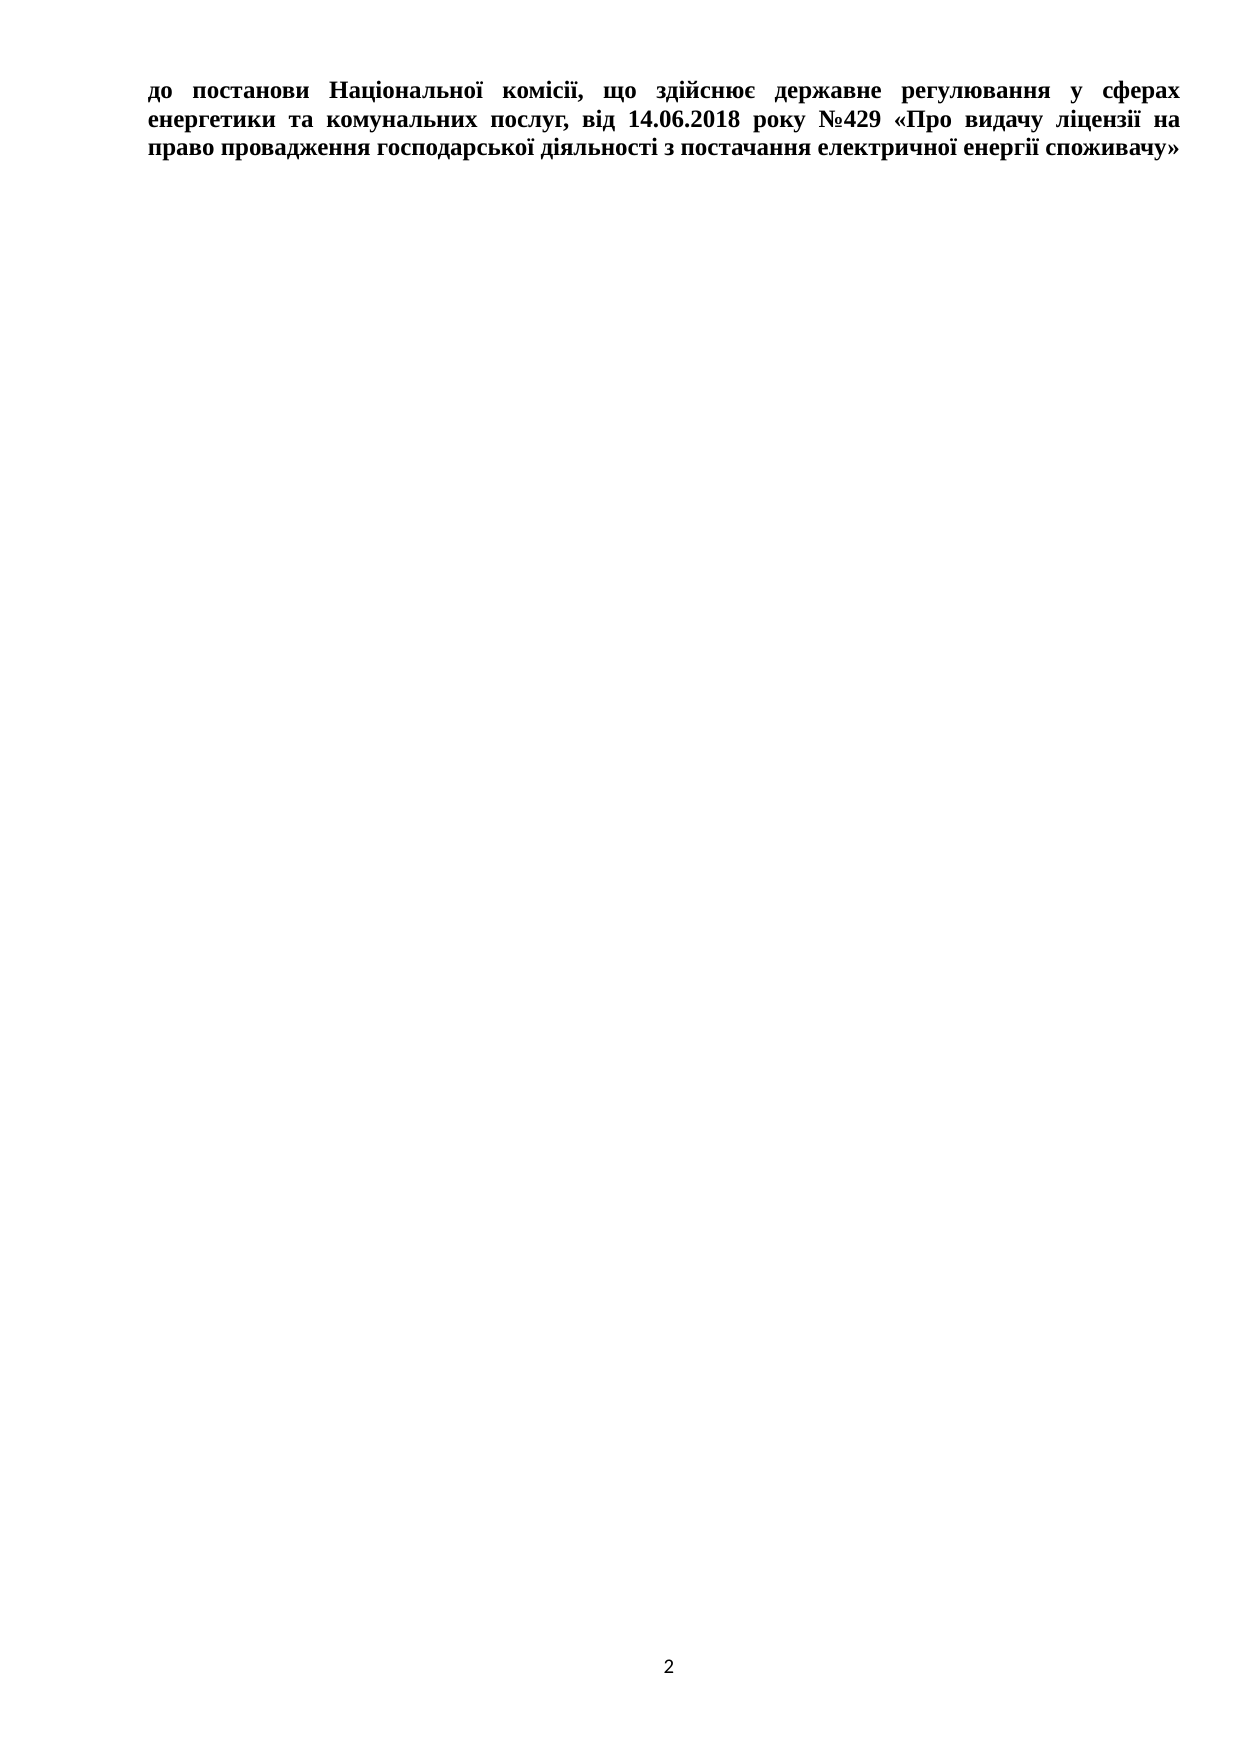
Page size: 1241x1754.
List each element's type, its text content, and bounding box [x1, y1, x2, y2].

text до постанови Національної комісії, що здійснює державне регулювання у сферах енергетики та комунальних послуг, від 14.06.2018 року №429 «Про видачу ліцензії на право провадження господарської діяльності з постачання електричної енергії споживачу» [148, 75, 1181, 161]
